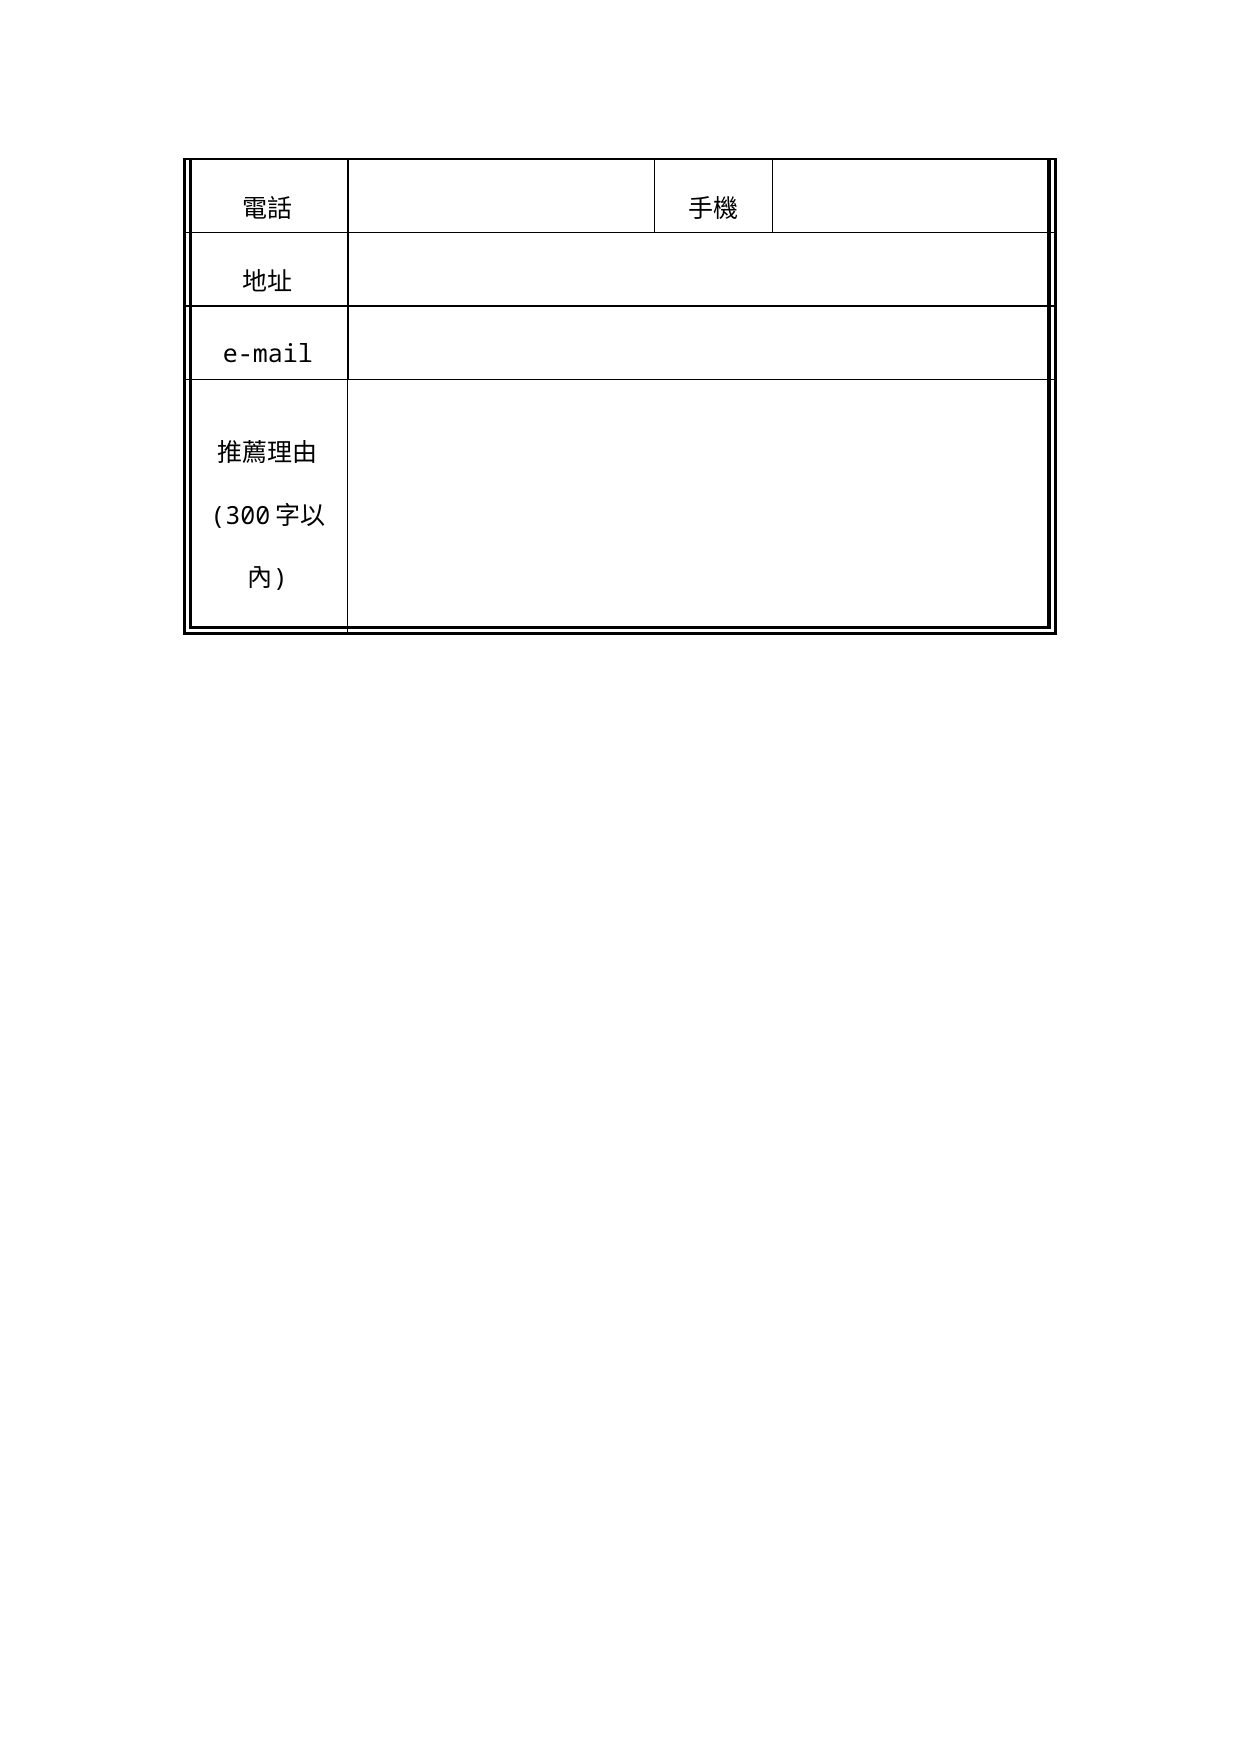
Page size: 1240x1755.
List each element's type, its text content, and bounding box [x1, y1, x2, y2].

table_cell [773, 160, 1047, 232]
table_cell [349, 160, 654, 232]
table_cell 地址 [192, 233, 347, 305]
table_cell [349, 307, 1047, 379]
table_cell [348, 380, 1047, 626]
table_cell [349, 233, 1047, 305]
table_cell 推薦理由 (300字以內) [192, 380, 347, 626]
table_cell 電話 [192, 160, 347, 232]
table_cell 手機 [655, 160, 772, 232]
table_cell e-mail [192, 307, 347, 379]
